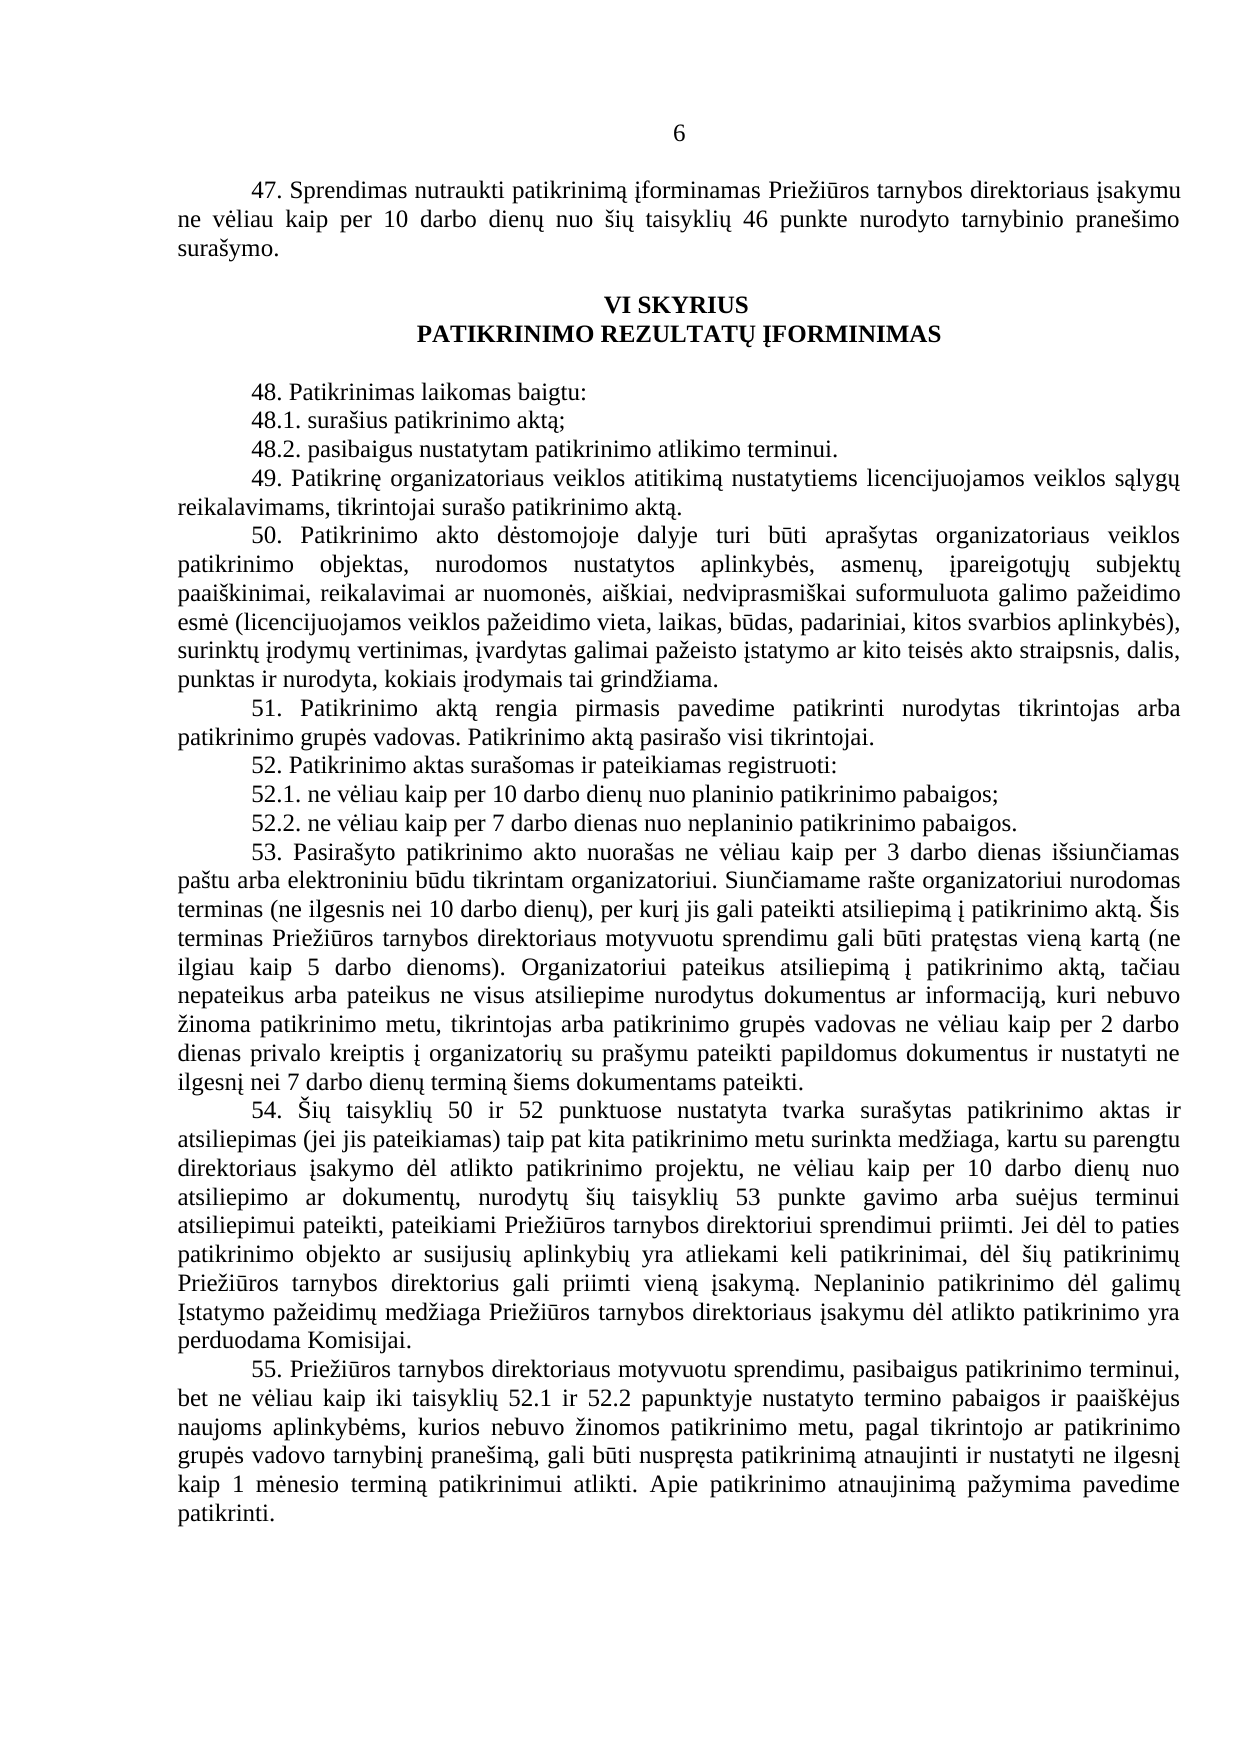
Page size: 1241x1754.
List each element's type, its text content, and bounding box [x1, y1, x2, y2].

text 49. Patikrinę organizatoriaus veiklos atitikimą nustatytiems licencijuojamos veiklos sąlygų reikalavimams, tikrintojai surašo patikrinimo aktą. [177, 463, 1181, 521]
text 55. Priežiūros tarnybos direktoriaus motyvuotu sprendimu, pasibaigus patikrinimo terminui, bet ne vėliau kaip iki taisyklių 52.1 ir 52.2 papunktyje nustatyto termino pabaigos ir paaiškėjus naujoms aplinkybėms, kurios nebuvo žinomos patikrinimo metu, pagal tikrintojo ar patikrinimo grupės vadovo tarnybinį pranešimą, gali būti nuspręsta patikrinimą atnaujinti ir nustatyti ne ilgesnį kaip 1 mėnesio terminą patikrinimui atlikti. Apie patikrinimo atnaujinimą pažymima pavedime patikrinti. [177, 1354, 1181, 1527]
text 47. Sprendimas nutraukti patikrinimą įforminamas Priežiūros tarnybos direktoriaus įsakymu ne vėliau kaip per 10 darbo dienų nuo šių taisyklių 46 punkte nurodyto tarnybinio pranešimo surašymo. [177, 176, 1181, 262]
text 52.2. ne vėliau kaip per 7 darbo dienas nuo neplaninio patikrinimo pabaigos. [177, 808, 1181, 837]
text 48. Patikrinimas laikomas baigtu: [177, 377, 1181, 406]
text 48.2. pasibaigus nustatytam patikrinimo atlikimo terminui. [177, 434, 1181, 463]
text 52. Patikrinimo aktas surašomas ir pateikiamas registruoti: [177, 751, 1181, 779]
text PATIKRINIMO REZULTATŲ ĮFORMINIMAS [177, 319, 1181, 348]
text VI SKYRIUS [177, 291, 1181, 319]
text 50. Patikrinimo akto dėstomojoje dalyje turi būti aprašytas organizatoriaus veiklos patikrinimo objektas, nurodomos nustatytos aplinkybės, asmenų, įpareigotųjų subjektų paaiškinimai, reikalavimai ar nuomonės, aiškiai, nedviprasmiškai suformuluota galimo pažeidimo esmė (licencijuojamos veiklos pažeidimo vieta, laikas, būdas, padariniai, kitos svarbios aplinkybės), surinktų įrodymų vertinimas, įvardytas galimai pažeisto įstatymo ar kito teisės akto straipsnis, dalis, punktas ir nurodyta, kokiais įrodymais tai grindžiama. [177, 521, 1181, 693]
text 51. Patikrinimo aktą rengia pirmasis pavedime patikrinti nurodytas tikrintojas arba patikrinimo grupės vadovas. Patikrinimo aktą pasirašo visi tikrintojai. [177, 693, 1181, 751]
text 52.1. ne vėliau kaip per 10 darbo dienų nuo planinio patikrinimo pabaigos; [177, 779, 1181, 808]
text 48.1. surašius patikrinimo aktą; [177, 406, 1181, 434]
text 54. Šių taisyklių 50 ir 52 punktuose nustatyta tvarka surašytas patikrinimo aktas ir atsiliepimas (jei jis pateikiamas) taip pat kita patikrinimo metu surinkta medžiaga, kartu su parengtu direktoriaus įsakymo dėl atlikto patikrinimo projektu, ne vėliau kaip per 10 darbo dienų nuo atsiliepimo ar dokumentų, nurodytų šių taisyklių 53 punkte gavimo arba suėjus terminui atsiliepimui pateikti, pateikiami Priežiūros tarnybos direktoriui sprendimui priimti. Jei dėl to paties patikrinimo objekto ar susijusių aplinkybių yra atliekami keli patikrinimai, dėl šių patikrinimų Priežiūros tarnybos direktorius gali priimti vieną įsakymą. Neplaninio patikrinimo dėl galimų Įstatymo pažeidimų medžiaga Priežiūros tarnybos direktoriaus įsakymu dėl atlikto patikrinimo yra perduodama Komisijai. [177, 1096, 1181, 1354]
text 53. Pasirašyto patikrinimo akto nuorašas ne vėliau kaip per 3 darbo dienas išsiunčiamas paštu arba elektroniniu būdu tikrintam organizatoriui. Siunčiamame rašte organizatoriui nurodomas terminas (ne ilgesnis nei 10 darbo dienų), per kurį jis gali pateikti atsiliepimą į patikrinimo aktą. Šis terminas Priežiūros tarnybos direktoriaus motyvuotu sprendimu gali būti pratęstas vieną kartą (ne ilgiau kaip 5 darbo dienoms). Organizatoriui pateikus atsiliepimą į patikrinimo aktą, tačiau nepateikus arba pateikus ne visus atsiliepime nurodytus dokumentus ar informaciją, kuri nebuvo žinoma patikrinimo metu, tikrintojas arba patikrinimo grupės vadovas ne vėliau kaip per 2 darbo dienas privalo kreiptis į organizatorių su prašymu pateikti papildomus dokumentus ir nustatyti ne ilgesnį nei 7 darbo dienų terminą šiems dokumentams pateikti. [177, 837, 1181, 1096]
